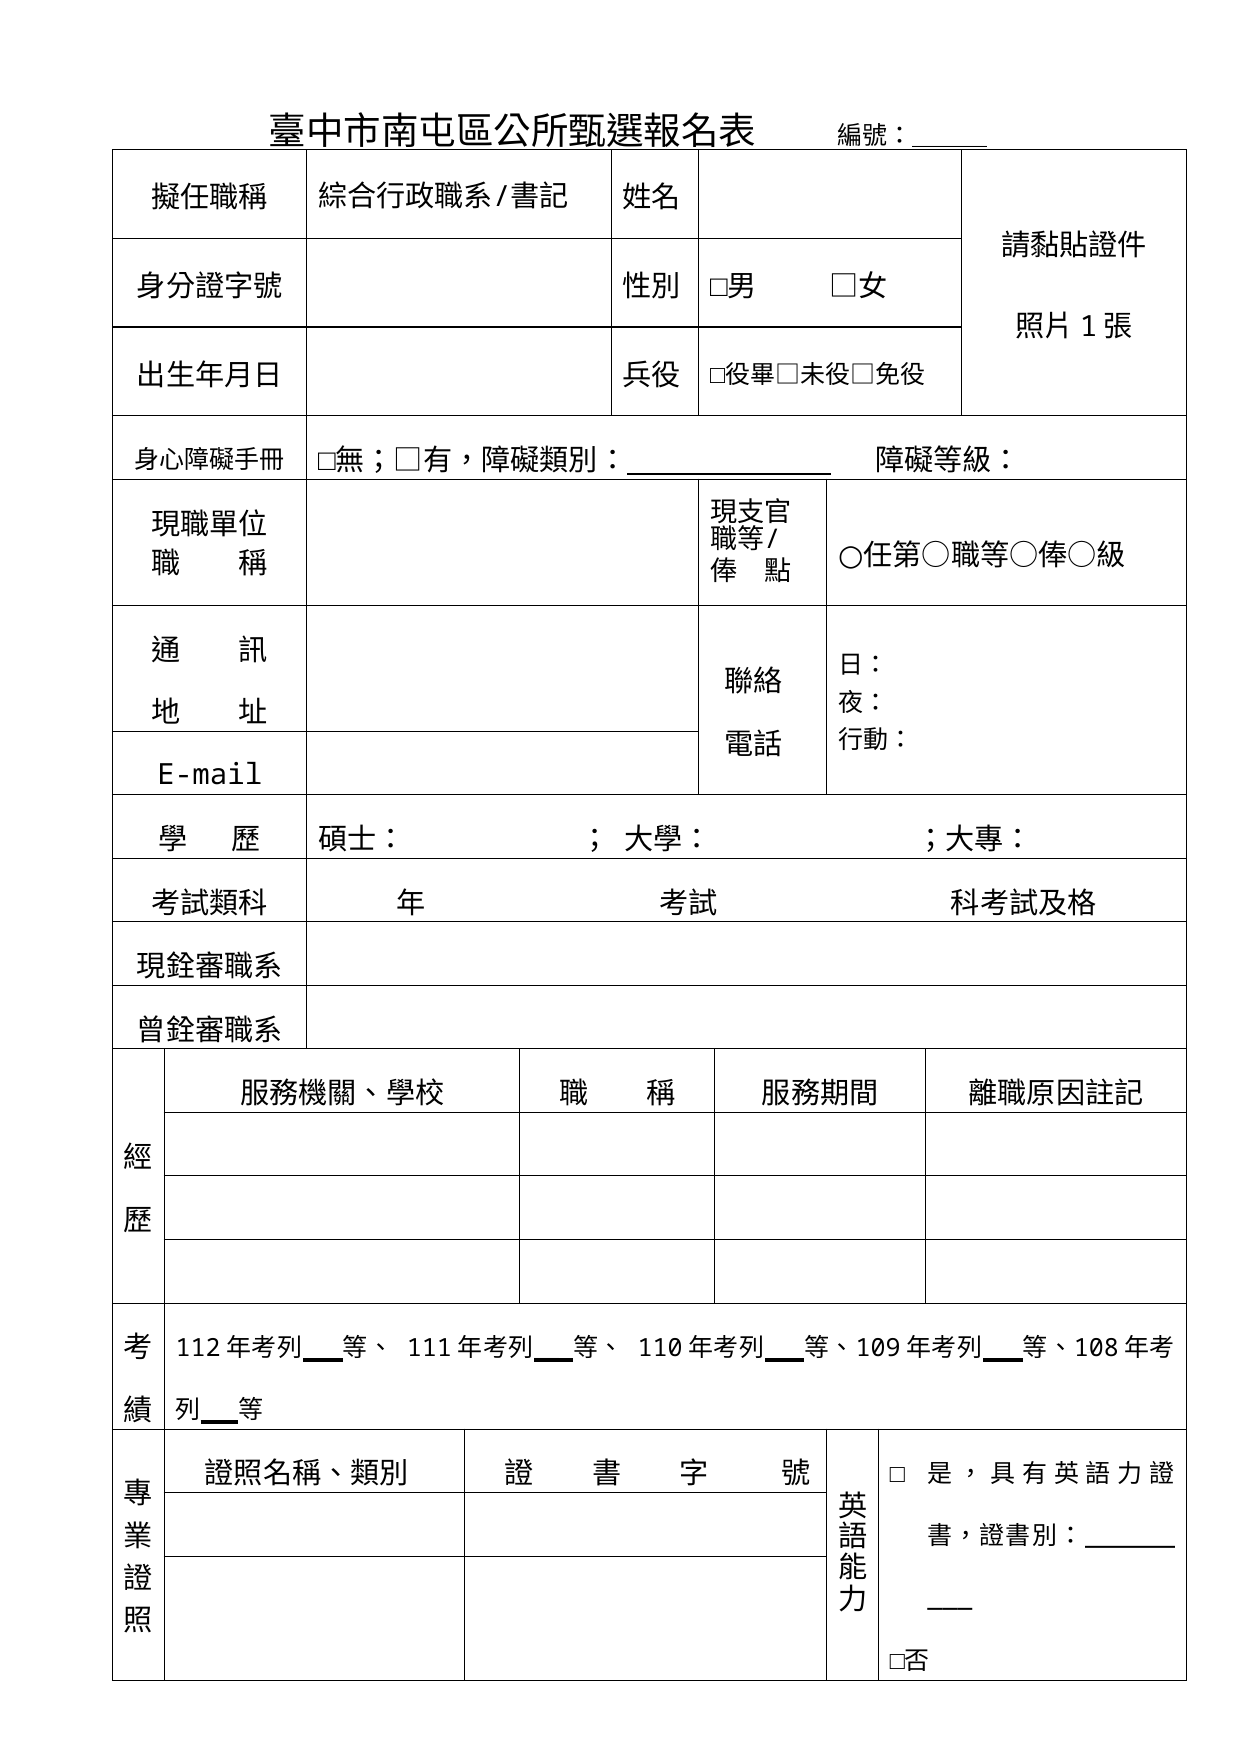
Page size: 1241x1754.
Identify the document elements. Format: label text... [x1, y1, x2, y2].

table_cell 曾銓審職系 [113, 986, 306, 1048]
table_header [699, 150, 961, 238]
table_cell [165, 1240, 519, 1302]
table_cell 現支官職等/ 俸 點 [699, 480, 826, 604]
table_cell [165, 1493, 464, 1556]
table_cell 服務機關、學校 [165, 1049, 519, 1112]
table_cell [307, 239, 611, 326]
table_cell 是，具有英語力證書，證書別：_________ □否 [879, 1430, 1186, 1679]
table_cell 112年考列 等、 111年考列＿ 等、 110年考列 等、109年考列 等、108年考列 等 [165, 1304, 1186, 1428]
table_cell 兵役 [612, 328, 698, 415]
table_cell 離職原因註記 [926, 1049, 1186, 1112]
table_cell [715, 1240, 925, 1302]
table_cell 考試類科 [113, 859, 306, 921]
table_cell 服務期間 [715, 1049, 925, 1112]
table_cell [165, 1176, 519, 1239]
table_cell □男 □女 [699, 239, 961, 326]
table_cell 現銓審職系 [113, 922, 306, 985]
table_cell [715, 1113, 925, 1175]
table_cell [715, 1176, 925, 1239]
table_cell 證照名稱、類別 [165, 1430, 464, 1492]
table_cell 現職單位 職 稱 [113, 480, 306, 604]
table_cell E-mail [113, 732, 306, 794]
table_cell [520, 1176, 714, 1239]
table_cell 日： 夜： 行動： [827, 606, 1186, 794]
table_cell □役畢□未役□免役 [699, 328, 961, 415]
table_cell [520, 1113, 714, 1175]
table_cell 專業證照 [113, 1430, 164, 1679]
table_cell 身分證字號 [113, 239, 306, 326]
table_cell [926, 1176, 1186, 1239]
table_cell 通 訊 地 址 [113, 606, 306, 731]
table_cell [165, 1557, 464, 1679]
table_header 擬任職稱 [113, 150, 306, 238]
table_cell 聯絡 電話 [699, 606, 826, 794]
table_header 綜合行政職系/書記 [307, 150, 611, 238]
table_cell [465, 1557, 826, 1679]
table_cell ○任第○職等○俸○級 [827, 480, 1186, 604]
table_cell [926, 1240, 1186, 1302]
table_cell [307, 922, 1186, 985]
table_cell 碩士： ； 大學： ；大專： [307, 795, 1186, 858]
table_cell 學 歷 [113, 795, 306, 858]
table_cell [165, 1113, 519, 1175]
table_cell 身心障礙手冊 [113, 416, 306, 478]
table_cell [307, 480, 698, 604]
table_cell 性別 [612, 239, 698, 326]
table_header 請黏貼證件 照片1張 [962, 150, 1186, 415]
table_header 姓名 [612, 150, 698, 238]
table_cell 經 歷 [113, 1049, 164, 1302]
text 臺中市南屯區公所甄選報名表 編號：＿＿＿ [89, 87, 1167, 149]
table_cell 證 書 字 號 [465, 1430, 826, 1492]
table_cell □無；□有，障礙類別： 障礙等級： [307, 416, 1186, 478]
table_cell 英語能力 [827, 1430, 878, 1679]
table_cell [307, 606, 698, 731]
table_cell 出生年月日 [113, 328, 306, 415]
table_cell 考績 [113, 1304, 164, 1428]
table_cell [465, 1493, 826, 1556]
table_cell [307, 986, 1186, 1048]
table_cell 職 稱 [520, 1049, 714, 1112]
table_cell [926, 1113, 1186, 1175]
table_cell [520, 1240, 714, 1302]
table_cell [307, 732, 698, 794]
table_cell [307, 328, 611, 415]
table_cell 年 考試 科考試及格 [307, 859, 1186, 921]
